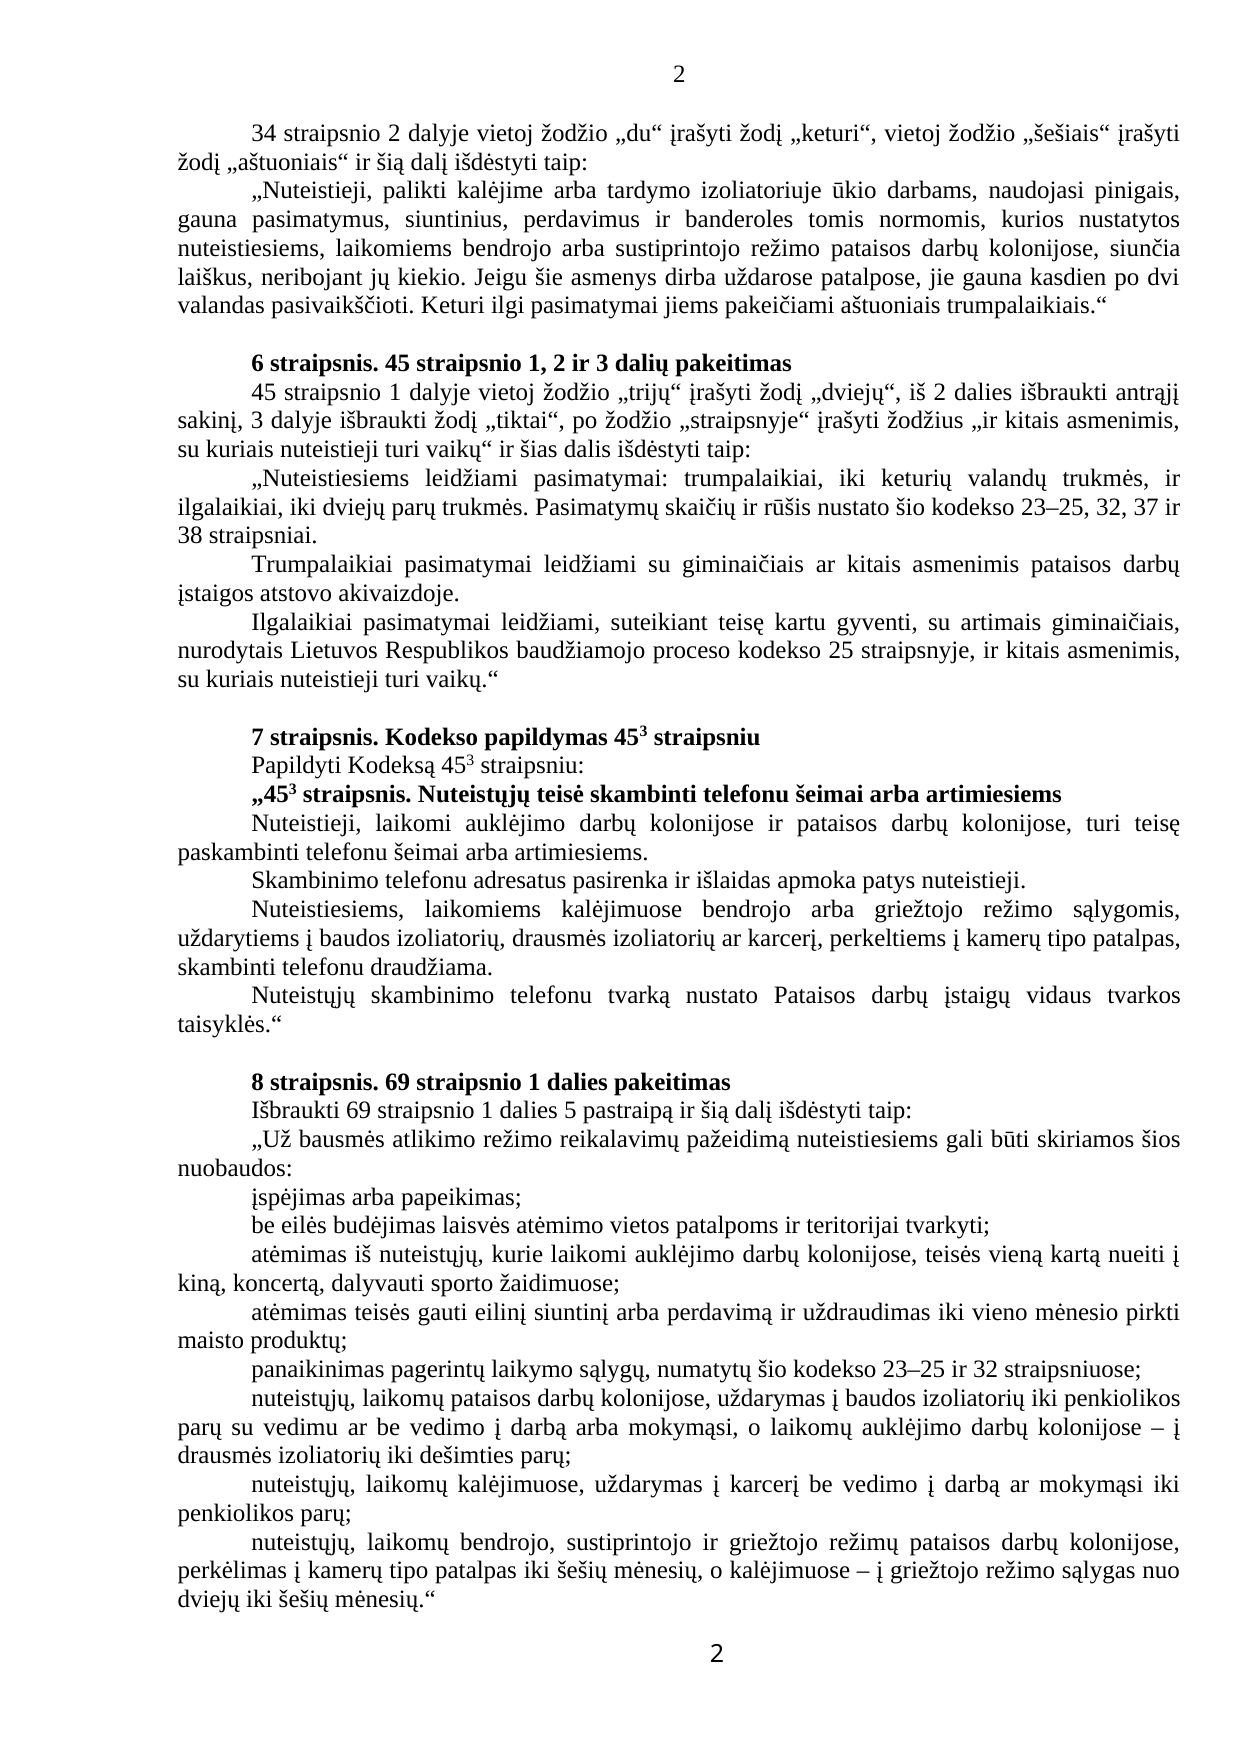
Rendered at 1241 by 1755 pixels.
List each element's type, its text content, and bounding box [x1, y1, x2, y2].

text įspėjimas arba papeikimas; [177, 1182, 1181, 1211]
text be eilės budėjimas laisvės atėmimo vietos patalpoms ir teritorijai tvarkyti; [177, 1211, 1181, 1239]
text 7 straipsnis. Kodekso papildymas 453 straipsniu [177, 722, 1181, 751]
text nuteistųjų, laikomų kalėjimuose, uždarymas į karcerį be vedimo į darbą ar mokymąsi iki penkiolikos parų; [177, 1469, 1181, 1527]
text nuteistųjų, laikomų bendrojo, sustiprintojo ir griežtojo režimų pataisos darbų kolonijose, perkėlimas į kamerų tipo patalpas iki šešių mėnesių, o kalėjimuose – į griežtojo režimo sąlygas nuo dviejų iki šešių mėnesių.“ [177, 1527, 1181, 1613]
text Išbraukti 69 straipsnio 1 dalies 5 pastraipą ir šią dalį išdėstyti taip: [177, 1096, 1181, 1124]
text Nuteistųjų skambinimo telefonu tvarką nustato Pataisos darbų įstaigų vidaus tvarkos taisyklės.“ [177, 981, 1181, 1038]
text nuteistųjų, laikomų pataisos darbų kolonijose, uždarymas į baudos izoliatorių iki penkiolikos parų su vedimu ar be vedimo į darbą arba mokymąsi, o laikomų auklėjimo darbų kolonijose – į drausmės izoliatorių iki dešimties parų; [177, 1383, 1181, 1469]
text Papildyti Kodeksą 453 straipsniu: [177, 751, 1181, 779]
text 6 straipsnis. 45 straipsnio 1, 2 ir 3 dalių pakeitimas [177, 348, 1181, 377]
text Ilgalaikiai pasimatymai leidžiami, suteikiant teisę kartu gyventi, su artimais giminaičiais, nurodytais Lietuvos Respublikos baudžiamojo proceso kodekso 25 straipsnyje, ir kitais asmenimis, su kuriais nuteistieji turi vaikų.“ [177, 607, 1181, 693]
text „Už bausmės atlikimo režimo reikalavimų pažeidimą nuteistiesiems gali būti skiriamos šios nuobaudos: [177, 1124, 1181, 1182]
text atėmimas iš nuteistųjų, kurie laikomi auklėjimo darbų kolonijose, teisės vieną kartą nueiti į kiną, koncertą, dalyvauti sporto žaidimuose; [177, 1239, 1181, 1297]
text 45 straipsnio 1 dalyje vietoj žodžio „trijų“ įrašyti žodį „dviejų“, iš 2 dalies išbraukti antrąjį sakinį, 3 dalyje išbraukti žodį „tiktai“, po žodžio „straipsnyje“ įrašyti žodžius „ir kitais asmenimis, su kuriais nuteistieji turi vaikų“ ir šias dalis išdėstyti taip: [177, 377, 1181, 463]
text panaikinimas pagerintų laikymo sąlygų, numatytų šio kodekso 23–25 ir 32 straipsniuose; [177, 1354, 1181, 1383]
text Skambinimo telefonu adresatus pasirenka ir išlaidas apmoka patys nuteistieji. [177, 866, 1181, 894]
text „Nuteistiesiems leidžiami pasimatymai: trumpalaikiai, iki keturių valandų trukmės, ir ilgalaikiai, iki dviejų parų trukmės. Pasimatymų skaičių ir rūšis nustato šio kodekso 23–25, 32, 37 ir 38 straipsniai. [177, 463, 1181, 549]
text Nuteistieji, laikomi auklėjimo darbų kolonijose ir pataisos darbų kolonijose, turi teisę paskambinti telefonu šeimai arba artimiesiems. [177, 808, 1181, 866]
text atėmimas teisės gauti eilinį siuntinį arba perdavimą ir uždraudimas iki vieno mėnesio pirkti maisto produktų; [177, 1297, 1181, 1354]
text 34 straipsnio 2 dalyje vietoj žodžio „du“ įrašyti žodį „keturi“, vietoj žodžio „šešiais“ įrašyti žodį „aštuoniais“ ir šią dalį išdėstyti taip: [177, 118, 1181, 176]
text Trumpalaikiai pasimatymai leidžiami su giminaičiais ar kitais asmenimis pataisos darbų įstaigos atstovo akivaizdoje. [177, 549, 1181, 607]
text Nuteistiesiems, laikomiems kalėjimuose bendrojo arba griežtojo režimo sąlygomis, uždarytiems į baudos izoliatorių, drausmės izoliatorių ar karcerį, perkeltiems į kamerų tipo patalpas, skambinti telefonu draudžiama. [177, 894, 1181, 981]
text „Nuteistieji, palikti kalėjime arba tardymo izoliatoriuje ūkio darbams, naudojasi pinigais, gauna pasimatymus, siuntinius, perdavimus ir banderoles tomis normomis, kurios nustatytos nuteistiesiems, laikomiems bendrojo arba sustiprintojo režimo pataisos darbų kolonijose, siunčia laiškus, neribojant jų kiekio. Jeigu šie asmenys dirba uždarose patalpose, jie gauna kasdien po dvi valandas pasivaikščioti. Keturi ilgi pasimatymai jiems pakeičiami aštuoniais trumpalaikiais.“ [177, 176, 1181, 319]
text 8 straipsnis. 69 straipsnio 1 dalies pakeitimas [177, 1067, 1181, 1096]
text „453 straipsnis. Nuteistųjų teisė skambinti telefonu šeimai arba artimiesiems [177, 779, 1181, 808]
